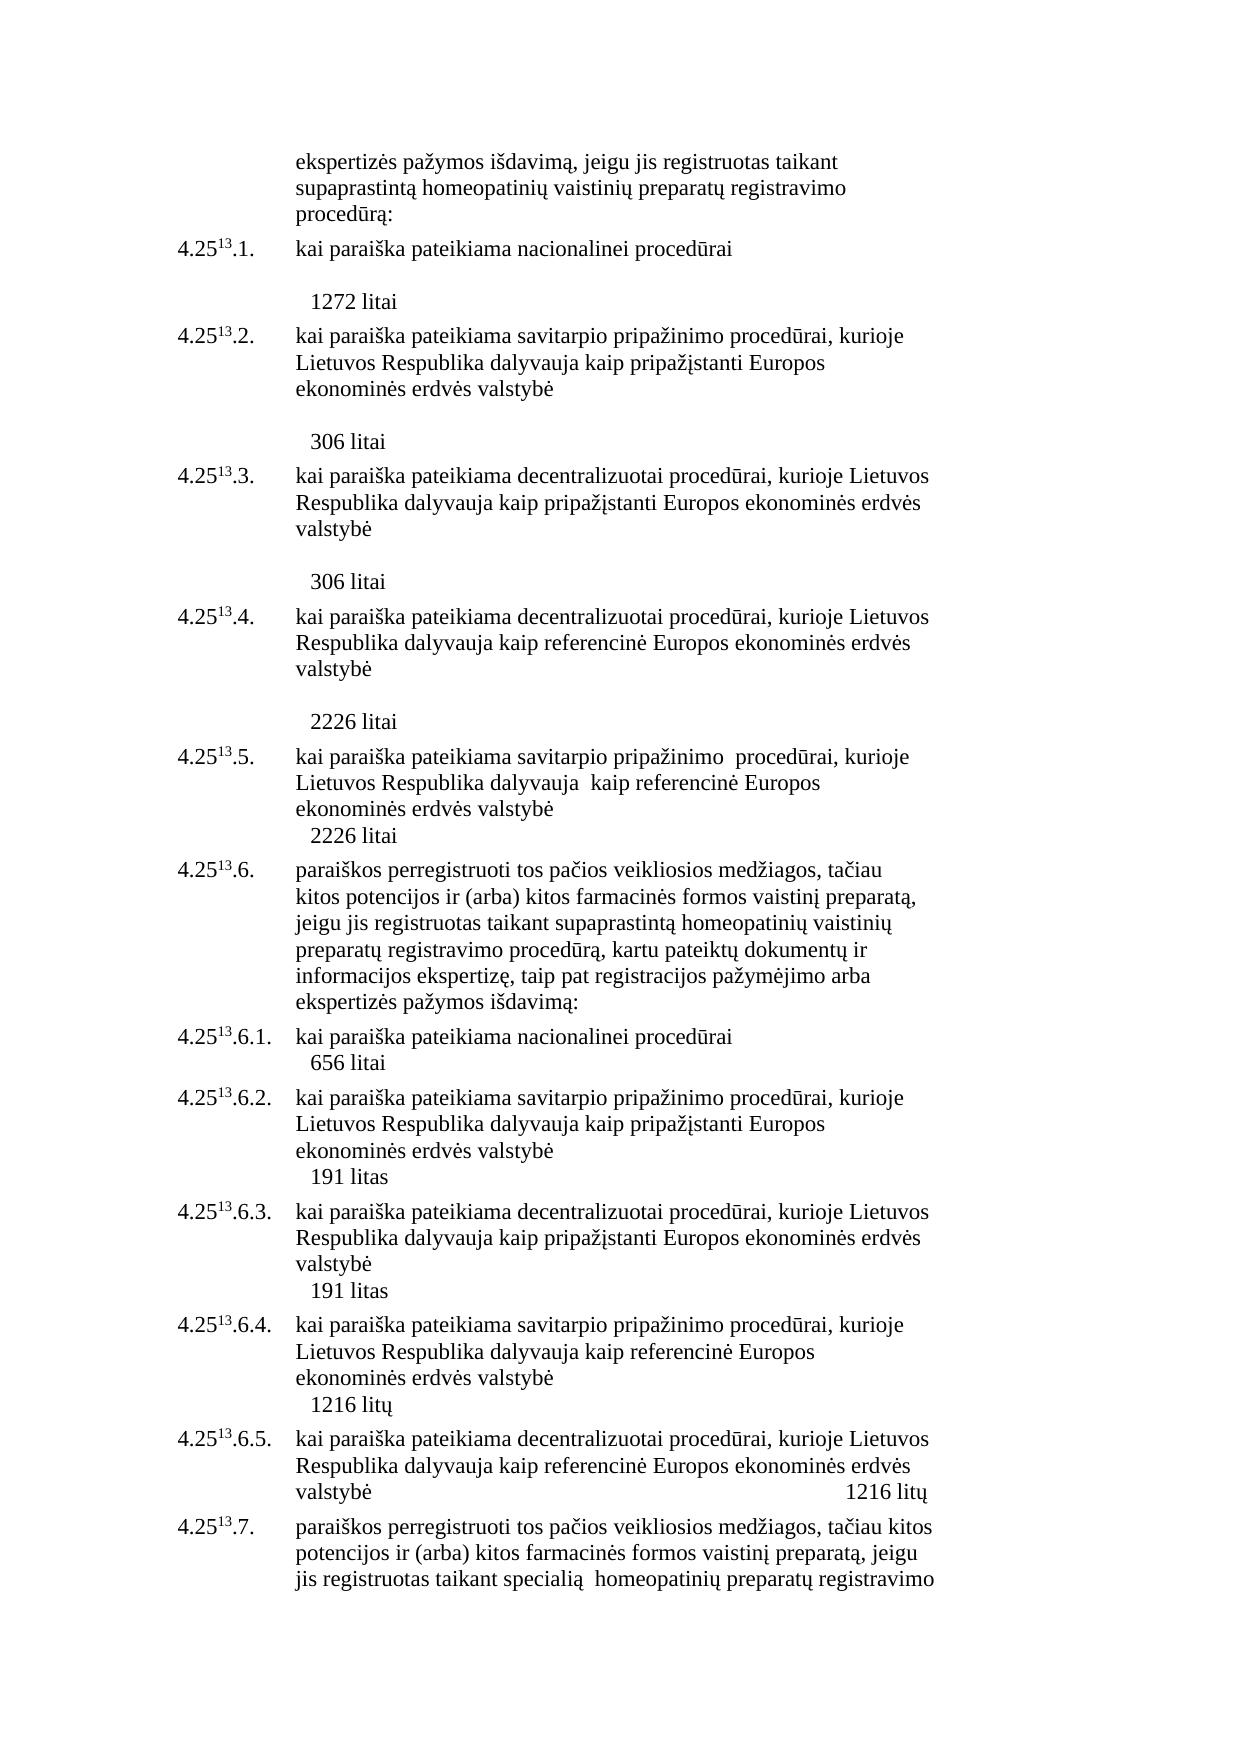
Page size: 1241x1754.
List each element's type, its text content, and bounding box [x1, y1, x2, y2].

subtitle 4.2513.6.4. kai paraiška pateikiama savitarpio pripažinimo procedūrai, kurioje Lietuvos Respublika dalyvauja kaip referencinė Europos ekonominės erdvės valstybė 1216 litų [177, 1312, 930, 1417]
subtitle 4.2513.6.3. kai paraiška pateikiama decentralizuotai procedūrai, kurioje Lietuvos Respublika dalyvauja kaip pripažįstanti Europos ekonominės erdvės valstybė 191 litas [177, 1198, 930, 1303]
subtitle 4.2513.3. kai paraiška pateikiama decentralizuotai procedūrai, kurioje Lietuvos Respublika dalyvauja kaip pripažįstanti Europos ekonominės erdvės valstybė 306 litai [177, 463, 930, 594]
subtitle 4.2513.2. kai paraiška pateikiama savitarpio pripažinimo procedūrai, kurioje Lietuvos Respublika dalyvauja kaip pripažįstanti Europos ekonominės erdvės valstybė 306 litai [177, 322, 930, 454]
subtitle 4.2513.7. paraiškos perregistruoti tos pačios veikliosios medžiagos, tačiau kitos potencijos ir (arba) kitos farmacinės formos vaistinį preparatą, jeigu jis registruotas taikant specialią homeopatinių preparatų registravimo [177, 1513, 945, 1592]
subtitle ekspertizės pažymos išdavimą, jeigu jis registruotas taikant supaprastintą homeopatinių vaistinių preparatų registravimo procedūrą: [177, 148, 930, 227]
subtitle 4.2513.5. kai paraiška pateikiama savitarpio pripažinimo procedūrai, kurioje Lietuvos Respublika dalyvauja kaip referencinė Europos ekonominės erdvės valstybė 2226 litai [177, 743, 930, 848]
subtitle 4.2513.6.2. kai paraiška pateikiama savitarpio pripažinimo procedūrai, kurioje Lietuvos Respublika dalyvauja kaip pripažįstanti Europos ekonominės erdvės valstybė 191 litas [177, 1084, 930, 1189]
subtitle 4.2513.4. kai paraiška pateikiama decentralizuotai procedūrai, kurioje Lietuvos Respublika dalyvauja kaip referencinė Europos ekonominės erdvės valstybė 2226 litai [177, 603, 930, 734]
text 4.2513.6.1. kai paraiška pateikiama nacionalinei procedūrai 656 litai [177, 1023, 930, 1076]
subtitle 4.2513.6.5. kai paraiška pateikiama decentralizuotai procedūrai, kurioje Lietuvos Respublika dalyvauja kaip referencinė Europos ekonominės erdvės valstybė 1216 litų [177, 1425, 930, 1504]
subtitle 4.2513.6. paraiškos perregistruoti tos pačios veikliosios medžiagos, tačiau kitos potencijos ir (arba) kitos farmacinės formos vaistinį preparatą, jeigu jis registruotas taikant supaprastintą homeopatinių vaistinių preparatų registravimo procedūrą, kartu pateiktų dokumentų ir informacijos ekspertizę, taip pat registracijos pažymėjimo arba ekspertizės pažymos išdavimą: [177, 857, 930, 1015]
subtitle 4.2513.1. kai paraiška pateikiama nacionalinei procedūrai 1272 litai [177, 235, 930, 314]
